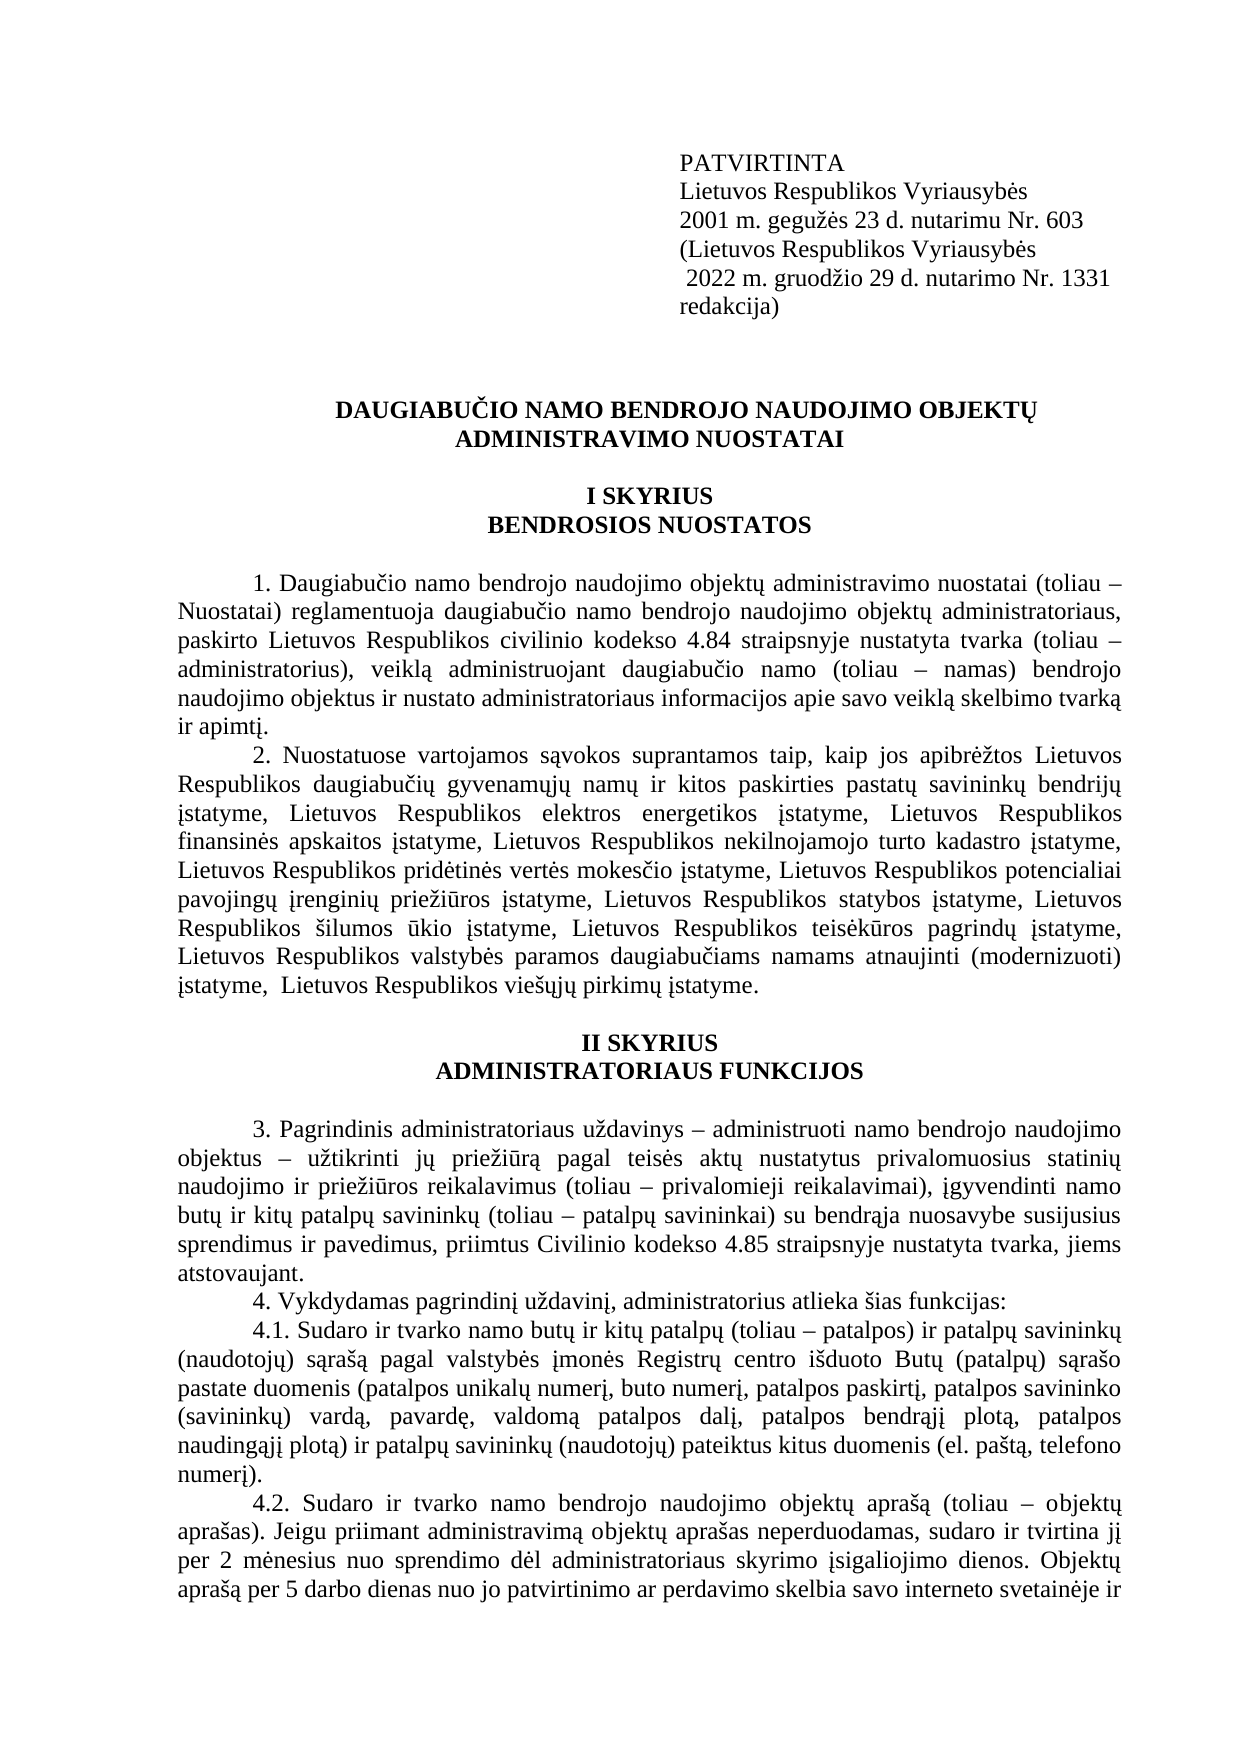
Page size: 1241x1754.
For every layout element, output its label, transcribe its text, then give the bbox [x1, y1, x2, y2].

text 3. Pagrindinis administratoriaus uždavinys – administruoti namo bendrojo naudojimo objektus – užtikrinti jų priežiūrą pagal teisės aktų nustatytus privalomuosius statinių naudojimo ir priežiūros reikalavimus (toliau – privalomieji reikalavimai), įgyvendinti namo butų ir kitų patalpų savininkų (toliau ‒ patalpų savininkai) su bendrąja nuosavybe susijusius sprendimus ir pavedimus, priimtus Civilinio kodekso 4.85 straipsnyje nustatyta tvarka, jiems atstovaujant. [177, 1114, 1122, 1286]
text 4.1. Sudaro ir tvarko namo butų ir kitų patalpų (toliau – patalpos) ir patalpų savininkų (naudotojų) sąrašą pagal valstybės įmonės Registrų centro išduoto Butų (patalpų) sąrašo pastate duomenis (patalpos unikalų numerį, buto numerį, patalpos paskirtį, patalpos savininko (savininkų) vardą, pavardę, valdomą patalpos dalį, patalpos bendrąjį plotą, patalpos naudingąjį plotą) ir patalpų savininkų (naudotojų) pateiktus kitus duomenis (el. paštą, telefono numerį). [177, 1315, 1122, 1488]
text 2. Nuostatuose vartojamos sąvokos suprantamos taip, kaip jos apibrėžtos Lietuvos Respublikos daugiabučių gyvenamųjų namų ir kitos paskirties pastatų savininkų bendrijų įstatyme, Lietuvos Respublikos elektros energetikos įstatyme, Lietuvos Respublikos finansinės apskaitos įstatyme, Lietuvos Respublikos nekilnojamojo turto kadastro įstatyme, Lietuvos Respublikos pridėtinės vertės mokesčio įstatyme, Lietuvos Respublikos potencialiai pavojingų įrenginių priežiūros įstatyme, Lietuvos Respublikos statybos įstatyme, Lietuvos Respublikos šilumos ūkio įstatyme, Lietuvos Respublikos teisėkūros pagrindų įstatyme, Lietuvos Respublikos valstybės paramos daugiabučiams namams atnaujinti (modernizuoti) įstatyme, Lietuvos Respublikos viešųjų pirkimų įstatyme. [177, 740, 1122, 999]
text DAUGIABUČIO NAMO BENDROJO NAUDOJIMO OBJEKTŲ ADMINISTRAVIMO NUOSTATAI [177, 395, 1122, 453]
text PATVIRTINTA Lietuvos Respublikos Vyriausybės 2001 m. gegužės 23 d. nutarimu Nr. 603 [679, 148, 1122, 234]
text 1. Daugiabučio namo bendrojo naudojimo objektų administravimo nuostatai (toliau – Nuostatai) reglamentuoja daugiabučio namo bendrojo naudojimo objektų administratoriaus, paskirto Lietuvos Respublikos civilinio kodekso 4.84 straipsnyje nustatyta tvarka (toliau – administratorius), veiklą administruojant daugiabučio namo (toliau – namas) bendrojo naudojimo objektus ir nustato administratoriaus informacijos apie savo veiklą skelbimo tvarką ir apimtį. [177, 568, 1122, 740]
text ADMINISTRATORIAUS FUNKCIJOS [177, 1056, 1122, 1085]
text II SKYRIUS [177, 1028, 1122, 1056]
text (Lietuvos Respublikos Vyriausybės [679, 234, 1122, 263]
text 2022 m. gruodžio 29 d. nutarimo Nr. 1331 [679, 263, 1122, 291]
text redakcija) [679, 291, 1122, 320]
text BENDROSIOS NUOSTATOS [177, 510, 1122, 539]
text I SKYRIUS [177, 481, 1122, 510]
text 4.2. Sudaro ir tvarko namo bendrojo naudojimo objektų aprašą (toliau ‒ objektų aprašas). Jeigu priimant administravimą objektų aprašas neperduodamas, sudaro ir tvirtina jį per 2 mėnesius nuo sprendimo dėl administratoriaus skyrimo įsigaliojimo dienos. Objektų aprašą per 5 darbo dienas nuo jo patvirtinimo ar perdavimo skelbia savo interneto svetainėje ir [177, 1488, 1122, 1603]
text 4. Vykdydamas pagrindinį uždavinį, administratorius atlieka šias funkcijas: [177, 1286, 1122, 1315]
